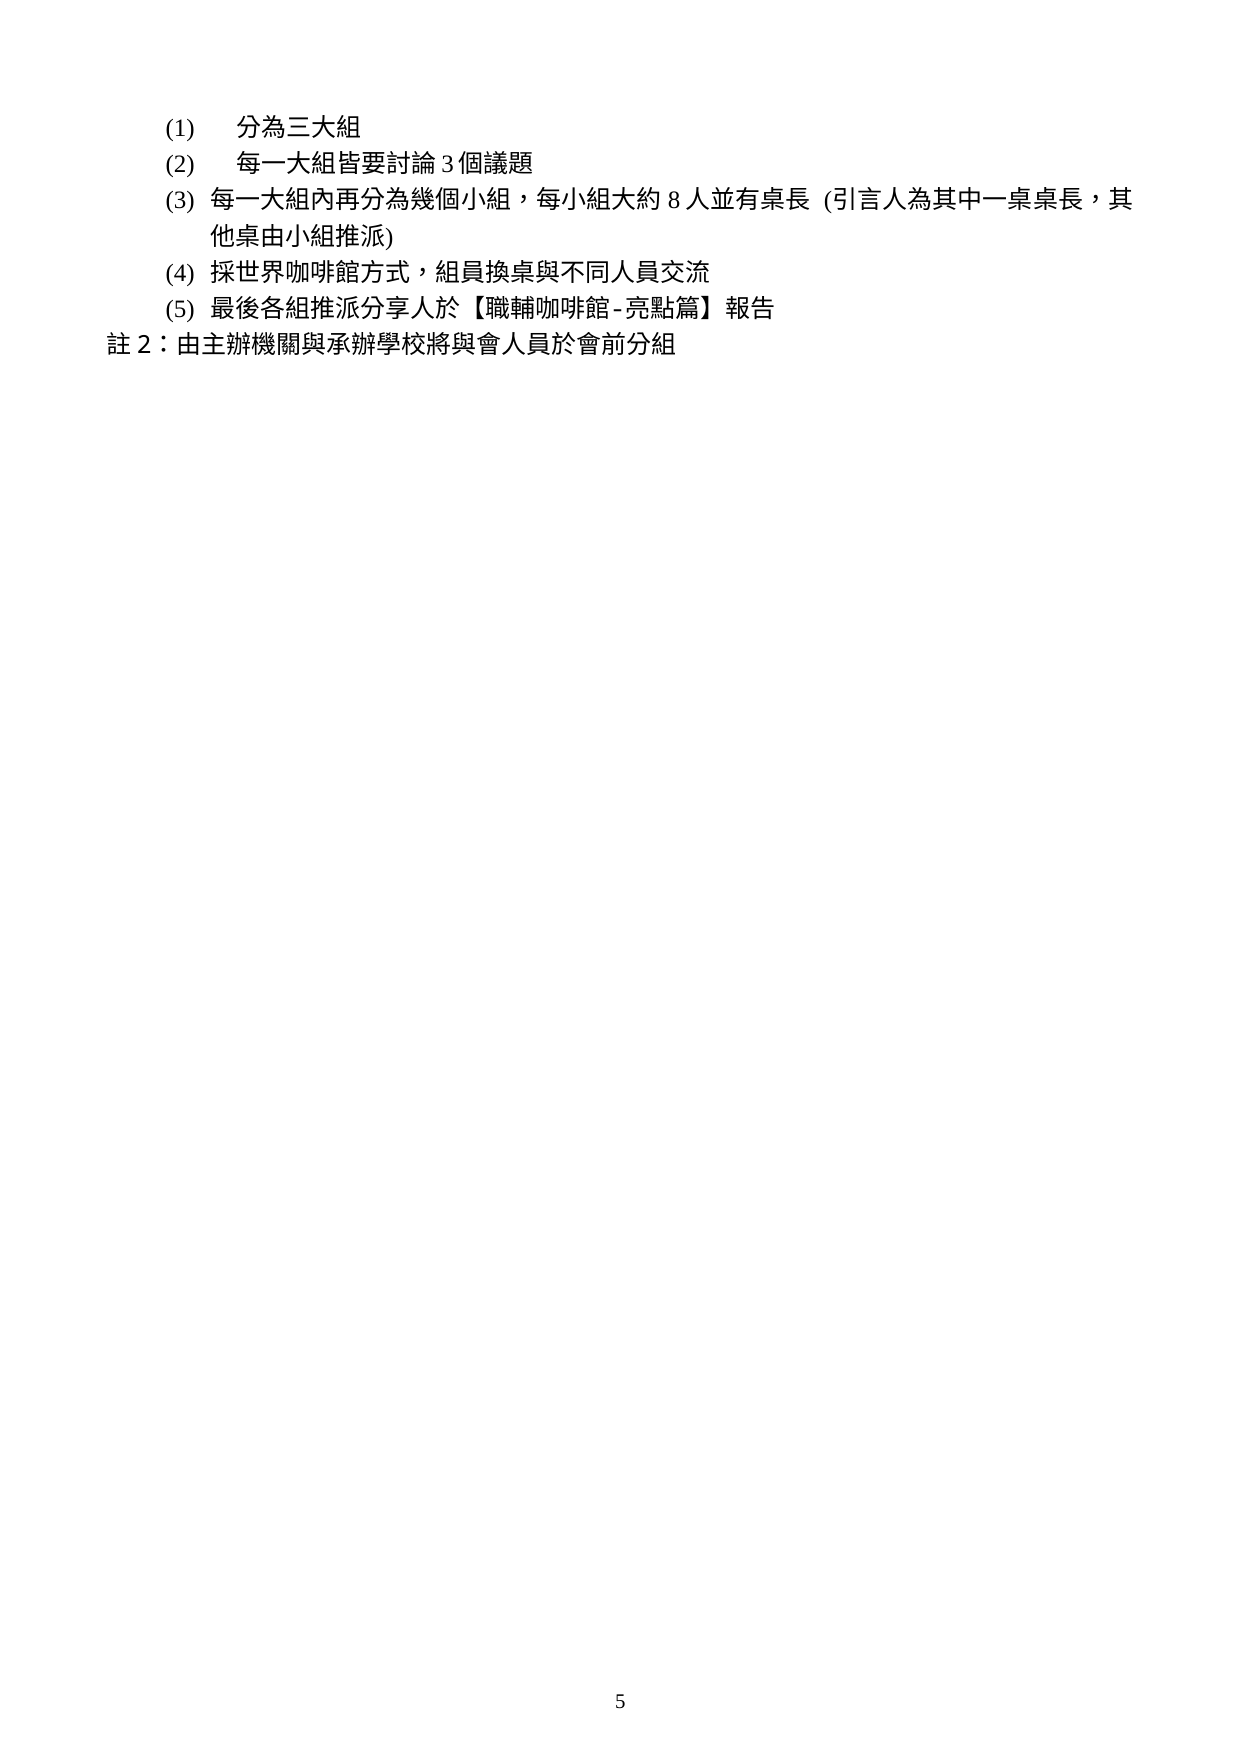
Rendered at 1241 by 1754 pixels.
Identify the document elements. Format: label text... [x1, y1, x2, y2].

list 分為三大組 [136, 107, 1134, 143]
text 註2：由主辦機關與承辦學校將與會人員於會前分組 [106, 325, 1134, 361]
list 採世界咖啡館方式，組員換桌與不同人員交流 [165, 252, 1134, 288]
list 每一大組皆要討論3個議題 [136, 143, 1134, 180]
list 最後各組推派分享人於【職輔咖啡館-亮點篇】報告 [165, 288, 1134, 325]
list 每一大組內再分為幾個小組，每小組大約8人並有桌長 (引言人為其中一桌桌長，其他桌由小組推派) [165, 180, 1134, 252]
